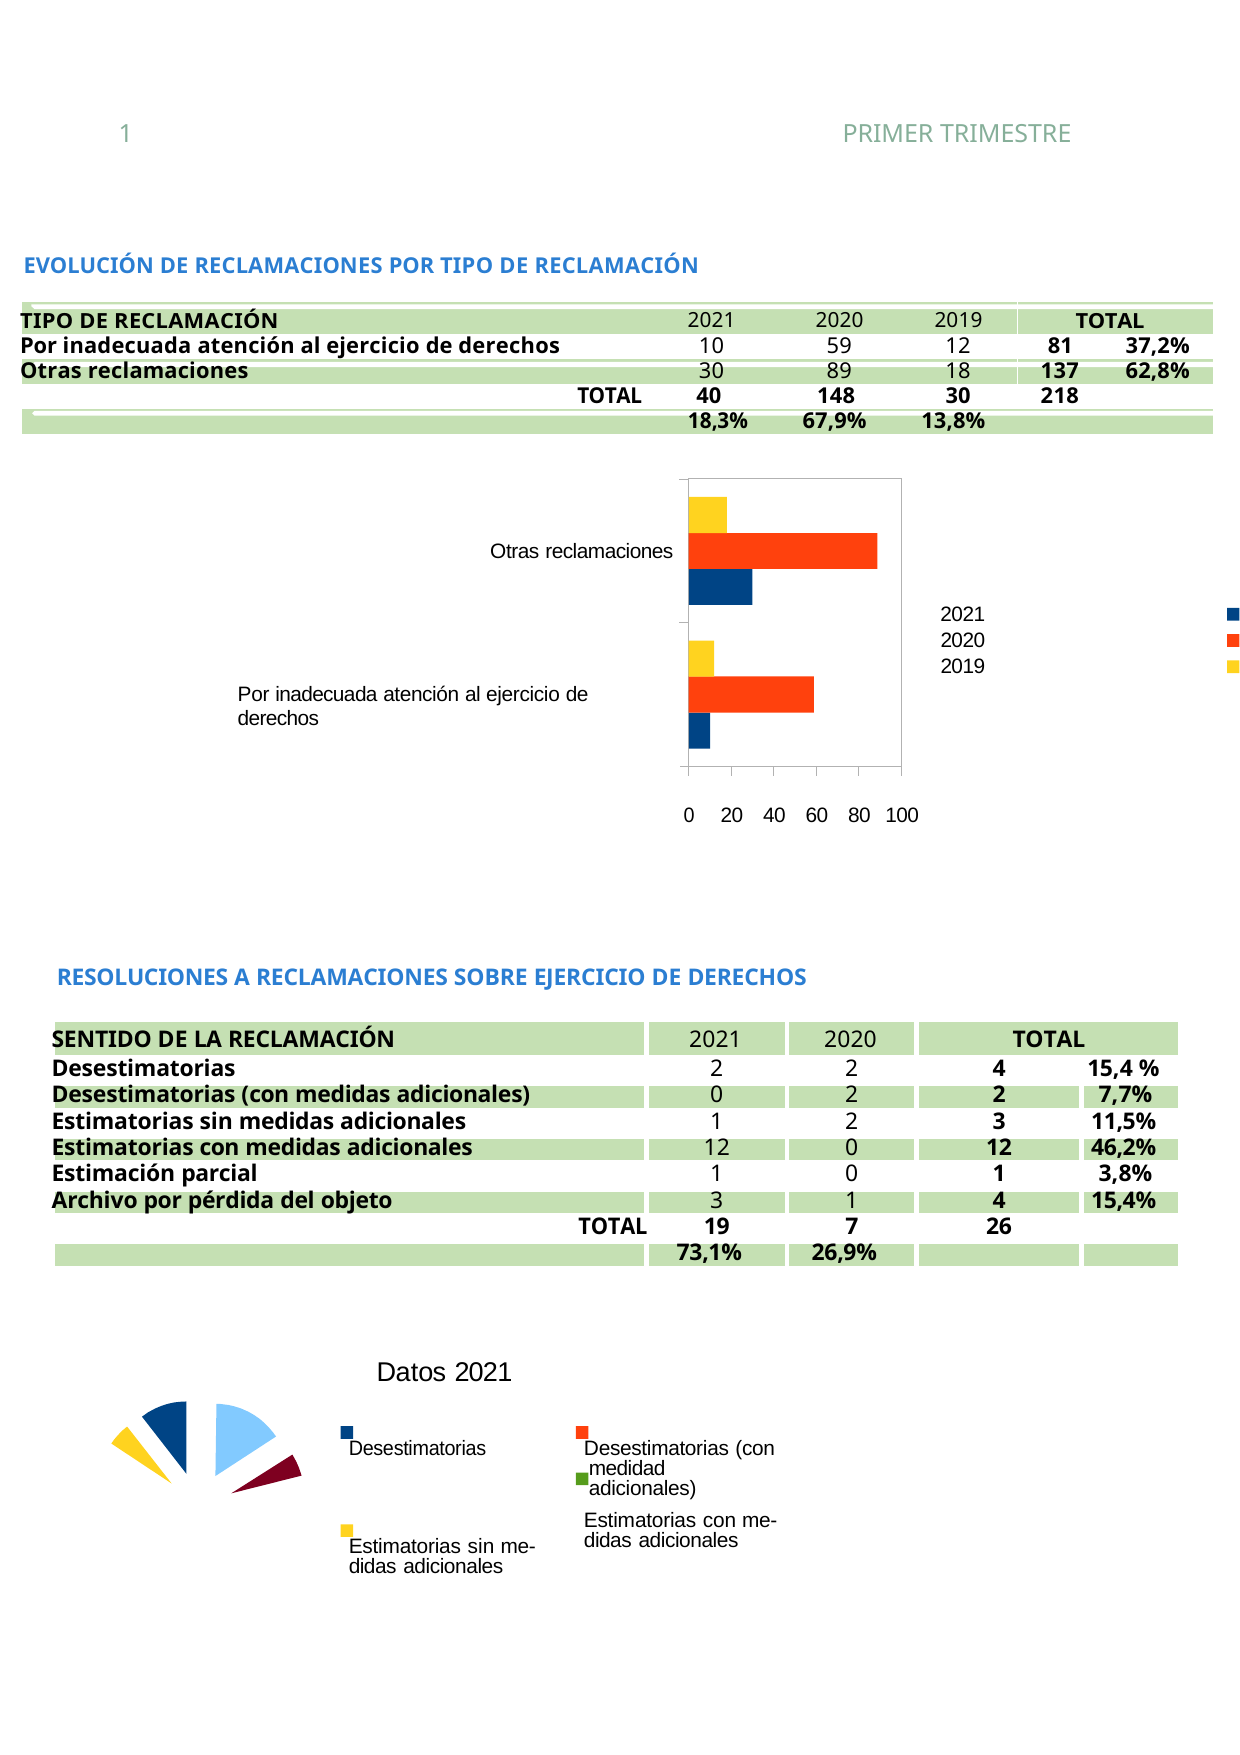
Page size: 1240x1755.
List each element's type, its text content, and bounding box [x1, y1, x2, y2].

subtitle RESOLUCIONES A RECLAMACIONES SOBRE EJERCICIO DE DERECHOS [57, 961, 1231, 992]
table_cell Desestimatorias (con medidas adicionales) [55, 1086, 644, 1108]
table_cell 81 [1018, 334, 1105, 359]
table_cell 1 [649, 1165, 785, 1187]
table_cell 3 [649, 1192, 785, 1213]
table_cell 12 [919, 1139, 1079, 1160]
table_header 2019 [898, 310, 1017, 334]
table_cell 7,7% [1084, 1086, 1178, 1108]
table_cell 2 [789, 1113, 914, 1134]
table_cell 4 [919, 1192, 1079, 1213]
table_cell 12 [898, 334, 1017, 359]
table_header 2020 [775, 310, 898, 334]
table_cell 46,2% [1084, 1139, 1178, 1160]
text Por inadecuada atención al ejercicio de derechos [237, 682, 673, 730]
table_cell 1 [919, 1165, 1079, 1187]
text Desestimatorias Desestimatorias (con medidad adicionales) [348, 1413, 777, 1499]
table_cell 30 [658, 368, 775, 384]
table_header TOTAL [1018, 310, 1213, 334]
table_cell [55, 1244, 644, 1266]
table_cell 18,3% [22, 409, 775, 434]
table_cell Desestimatorias [55, 1060, 644, 1081]
table_cell 2 [649, 1060, 785, 1081]
table_header 2021 [658, 310, 775, 334]
table_cell 18 [898, 368, 1017, 384]
table_header SENTIDO DE LA RECLAMACIÓN [55, 1022, 644, 1055]
table_cell [1084, 1218, 1178, 1239]
table_cell 137 [1018, 368, 1105, 384]
table_cell 2 [919, 1086, 1079, 1108]
text Estimatorias con me- didas adicionales [584, 1511, 778, 1552]
table_cell Archivo por pérdida del objeto [55, 1192, 644, 1213]
table_cell 218 [1018, 391, 1213, 409]
table_cell Estimación parcial [55, 1165, 644, 1187]
table_cell 10 [658, 334, 775, 359]
table_cell 62,8% [1105, 368, 1213, 384]
table_cell 148 [775, 391, 898, 409]
table_cell [1084, 1244, 1178, 1266]
table_cell 13,8% [898, 416, 1213, 434]
text Otras reclamaciones [489, 538, 674, 562]
table_cell 37,2% [1105, 334, 1213, 359]
table_cell Estimatorias con medidas adicionales [55, 1139, 644, 1160]
table_cell 40 [658, 391, 775, 409]
table_header TOTAL [919, 1022, 1178, 1055]
table_cell 3 [919, 1113, 1079, 1134]
text Datos 2021 [376, 1356, 1231, 1387]
table_cell 26,9% [789, 1244, 914, 1266]
table_cell 1 [649, 1113, 785, 1134]
text Estimatorias sin me- didas adicionales [348, 1505, 537, 1578]
table_cell 89 [775, 368, 898, 384]
table_cell 26 [919, 1218, 1079, 1239]
table_cell Estimatorias sin medidas adicionales [55, 1113, 644, 1134]
table_cell 0 [649, 1086, 785, 1108]
table_cell 73,1% [649, 1244, 785, 1266]
text EVOLUCIÓN DE RECLAMACIONES POR TIPO DE RECLAMACIÓN [23, 250, 1231, 280]
text 2019 [938, 654, 987, 678]
table_cell 19 [649, 1218, 785, 1239]
table_cell Otras reclamaciones [22, 368, 658, 384]
table_cell Otras reclamaciones [22, 359, 658, 365]
text 2021 [938, 602, 987, 626]
table_header TIPO DE RECLAMACIÓN [22, 302, 658, 334]
table_cell 7 [789, 1218, 914, 1239]
table_cell 59 [775, 334, 898, 359]
table_header 2021 [649, 1022, 785, 1055]
table_cell TOTAL [22, 384, 658, 409]
text 0 20 40 60 80 100 [683, 803, 1231, 827]
table_cell 0 [789, 1165, 914, 1187]
table_cell 2 [789, 1060, 914, 1081]
table_cell 12 [649, 1139, 785, 1160]
table_cell Por inadecuada atención al ejercicio de derechos [22, 334, 658, 359]
table_cell 1 [789, 1192, 914, 1213]
table_cell TOTAL [55, 1218, 644, 1239]
table_cell 11,5% [1084, 1113, 1178, 1134]
table_cell 3,8% [1084, 1165, 1178, 1187]
table_cell [919, 1244, 1079, 1266]
table_cell 2 [789, 1086, 914, 1108]
table_cell 15,4 % [1084, 1060, 1178, 1081]
text 2020 [938, 628, 987, 652]
table_cell 0 [789, 1139, 914, 1160]
table_cell 30 [898, 391, 1017, 409]
table_cell 67,9% [775, 416, 898, 434]
table_cell 15,4% [1084, 1192, 1178, 1213]
table_cell 4 [919, 1060, 1079, 1081]
table_header 2020 [789, 1022, 914, 1055]
